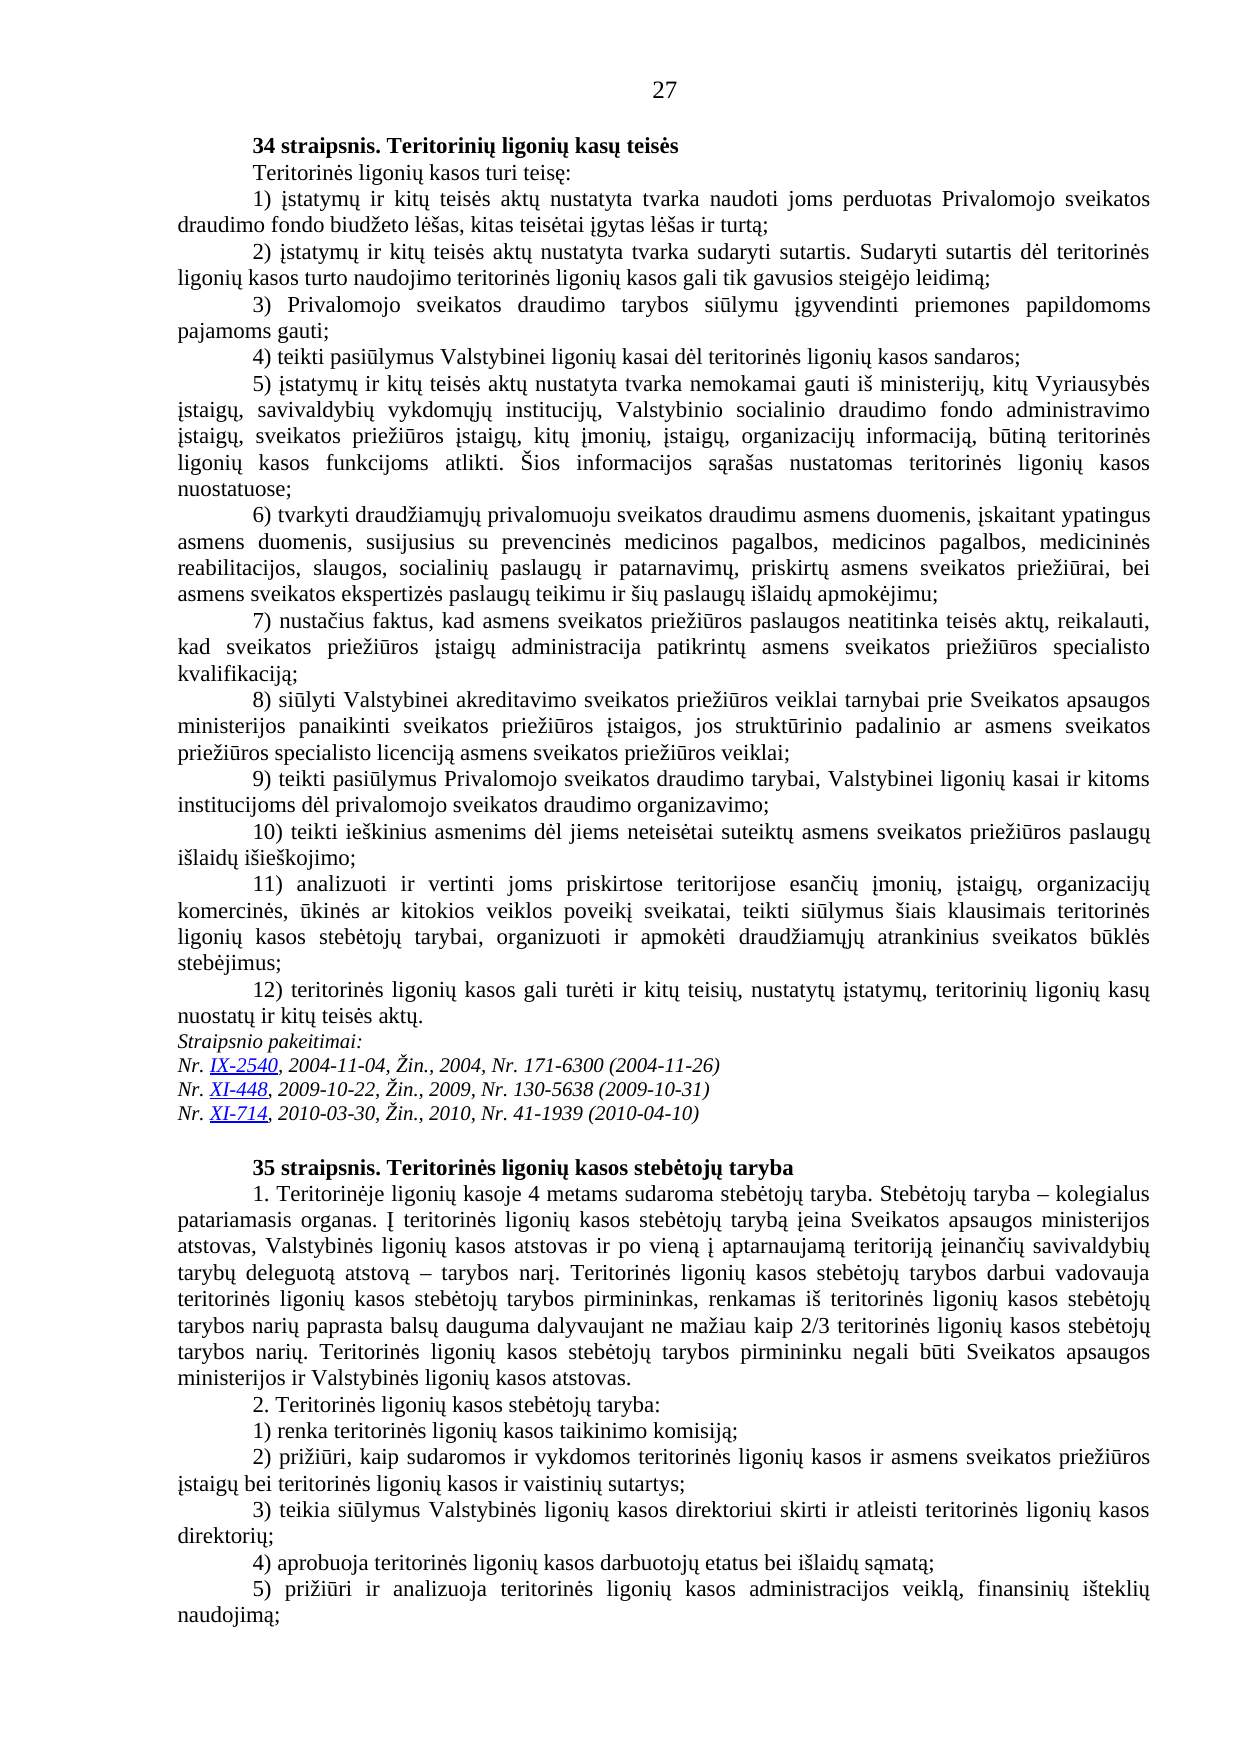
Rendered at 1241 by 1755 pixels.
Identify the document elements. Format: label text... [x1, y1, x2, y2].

text Nr. XI-448, 2009-10-22, Žin., 2009, Nr. 130-5638 (2009-10-31) [177, 1077, 1152, 1101]
text Teritorinės ligonių kasos turi teisę: [177, 159, 1152, 185]
text 4) teikti pasiūlymus Valstybinei ligonių kasai dėl teritorinės ligonių kasos sandaros; [177, 343, 1152, 370]
text Straipsnio pakeitimai: [177, 1028, 1152, 1053]
text 3) teikia siūlymus Valstybinės ligonių kasos direktoriui skirti ir atleisti teritorinės ligonių kasos direktorių; [177, 1496, 1152, 1549]
text 34 straipsnis. Teritorinių ligonių kasų teisės [177, 132, 1152, 159]
text 35 straipsnis. Teritorinės ligonių kasos stebėtojų taryba [177, 1153, 1152, 1180]
text 8) siūlyti Valstybinei akreditavimo sveikatos priežiūros veiklai tarnybai prie Sveikatos apsaugos ministerijos panaikinti sveikatos priežiūros įstaigos, jos struktūrinio padalinio ar asmens sveikatos priežiūros specialisto licenciją asmens sveikatos priežiūros veiklai; [177, 686, 1152, 765]
text 3) Privalomojo sveikatos draudimo tarybos siūlymu įgyvendinti priemones papildomoms pajamoms gauti; [177, 291, 1152, 343]
text 1) įstatymų ir kitų teisės aktų nustatyta tvarka naudoti joms perduotas Privalomojo sveikatos draudimo fondo biudžeto lėšas, kitas teisėtai įgytas lėšas ir turtą; [177, 185, 1152, 238]
text 9) teikti pasiūlymus Privalomojo sveikatos draudimo tarybai, Valstybinei ligonių kasai ir kitoms institucijoms dėl privalomojo sveikatos draudimo organizavimo; [177, 765, 1152, 818]
text 2) įstatymų ir kitų teisės aktų nustatyta tvarka sudaryti sutartis. Sudaryti sutartis dėl teritorinės ligonių kasos turto naudojimo teritorinės ligonių kasos gali tik gavusios steigėjo leidimą; [177, 238, 1152, 291]
text Nr. XI-714, 2010-03-30, Žin., 2010, Nr. 41-1939 (2010-04-10) [177, 1101, 1152, 1125]
text 1. Teritorinėje ligonių kasoje 4 metams sudaroma stebėtojų taryba. Stebėtojų taryba – kolegialus patariamasis organas. Į teritorinės ligonių kasos stebėtojų tarybą įeina Sveikatos apsaugos ministerijos atstovas, Valstybinės ligonių kasos atstovas ir po vieną į aptarnaujamą teritoriją įeinančių savivaldybių tarybų deleguotą atstovą – tarybos narį. Teritorinės ligonių kasos stebėtojų tarybos darbui vadovauja teritorinės ligonių kasos stebėtojų tarybos pirmininkas, renkamas iš teritorinės ligonių kasos stebėtojų tarybos narių paprasta balsų dauguma dalyvaujant ne mažiau kaip 2/3 teritorinės ligonių kasos stebėtojų tarybos narių. Teritorinės ligonių kasos stebėtojų tarybos pirmininku negali būti Sveikatos apsaugos ministerijos ir Valstybinės ligonių kasos atstovas. [177, 1180, 1152, 1391]
text 2) prižiūri, kaip sudaromos ir vykdomos teritorinės ligonių kasos ir asmens sveikatos priežiūros įstaigų bei teritorinės ligonių kasos ir vaistinių sutartys; [177, 1443, 1152, 1496]
text 6) tvarkyti draudžiamųjų privalomuoju sveikatos draudimu asmens duomenis, įskaitant ypatingus asmens duomenis, susijusius su prevencinės medicinos pagalbos, medicinos pagalbos, medicininės reabilitacijos, slaugos, socialinių paslaugų ir patarnavimų, priskirtų asmens sveikatos priežiūrai, bei asmens sveikatos ekspertizės paslaugų teikimu ir šių paslaugų išlaidų apmokėjimu; [177, 501, 1152, 607]
text 7) nustačius faktus, kad asmens sveikatos priežiūros paslaugos neatitinka teisės aktų, reikalauti, kad sveikatos priežiūros įstaigų administracija patikrintų asmens sveikatos priežiūros specialisto kvalifikaciją; [177, 607, 1152, 686]
text 5) prižiūri ir analizuoja teritorinės ligonių kasos administracijos veiklą, finansinių išteklių naudojimą; [177, 1575, 1152, 1628]
text Nr. IX-2540, 2004-11-04, Žin., 2004, Nr. 171-6300 (2004-11-26) [177, 1053, 1152, 1077]
text 2. Teritorinės ligonių kasos stebėtojų taryba: [177, 1391, 1152, 1417]
text 12) teritorinės ligonių kasos gali turėti ir kitų teisių, nustatytų įstatymų, teritorinių ligonių kasų nuostatų ir kitų teisės aktų. [177, 976, 1152, 1028]
text 10) teikti ieškinius asmenims dėl jiems neteisėtai suteiktų asmens sveikatos priežiūros paslaugų išlaidų išieškojimo; [177, 818, 1152, 870]
text 11) analizuoti ir vertinti joms priskirtose teritorijose esančių įmonių, įstaigų, organizacijų komercinės, ūkinės ar kitokios veiklos poveikį sveikatai, teikti siūlymus šiais klausimais teritorinės ligonių kasos stebėtojų tarybai, organizuoti ir apmokėti draudžiamųjų atrankinius sveikatos būklės stebėjimus; [177, 870, 1152, 976]
text 5) įstatymų ir kitų teisės aktų nustatyta tvarka nemokamai gauti iš ministerijų, kitų Vyriausybės įstaigų, savivaldybių vykdomųjų institucijų, Valstybinio socialinio draudimo fondo administravimo įstaigų, sveikatos priežiūros įstaigų, kitų įmonių, įstaigų, organizacijų informaciją, būtiną teritorinės ligonių kasos funkcijoms atlikti. Šios informacijos sąrašas nustatomas teritorinės ligonių kasos nuostatuose; [177, 370, 1152, 501]
text 4) aprobuoja teritorinės ligonių kasos darbuotojų etatus bei išlaidų sąmatą; [177, 1549, 1152, 1575]
text 1) renka teritorinės ligonių kasos taikinimo komisiją; [177, 1417, 1152, 1443]
